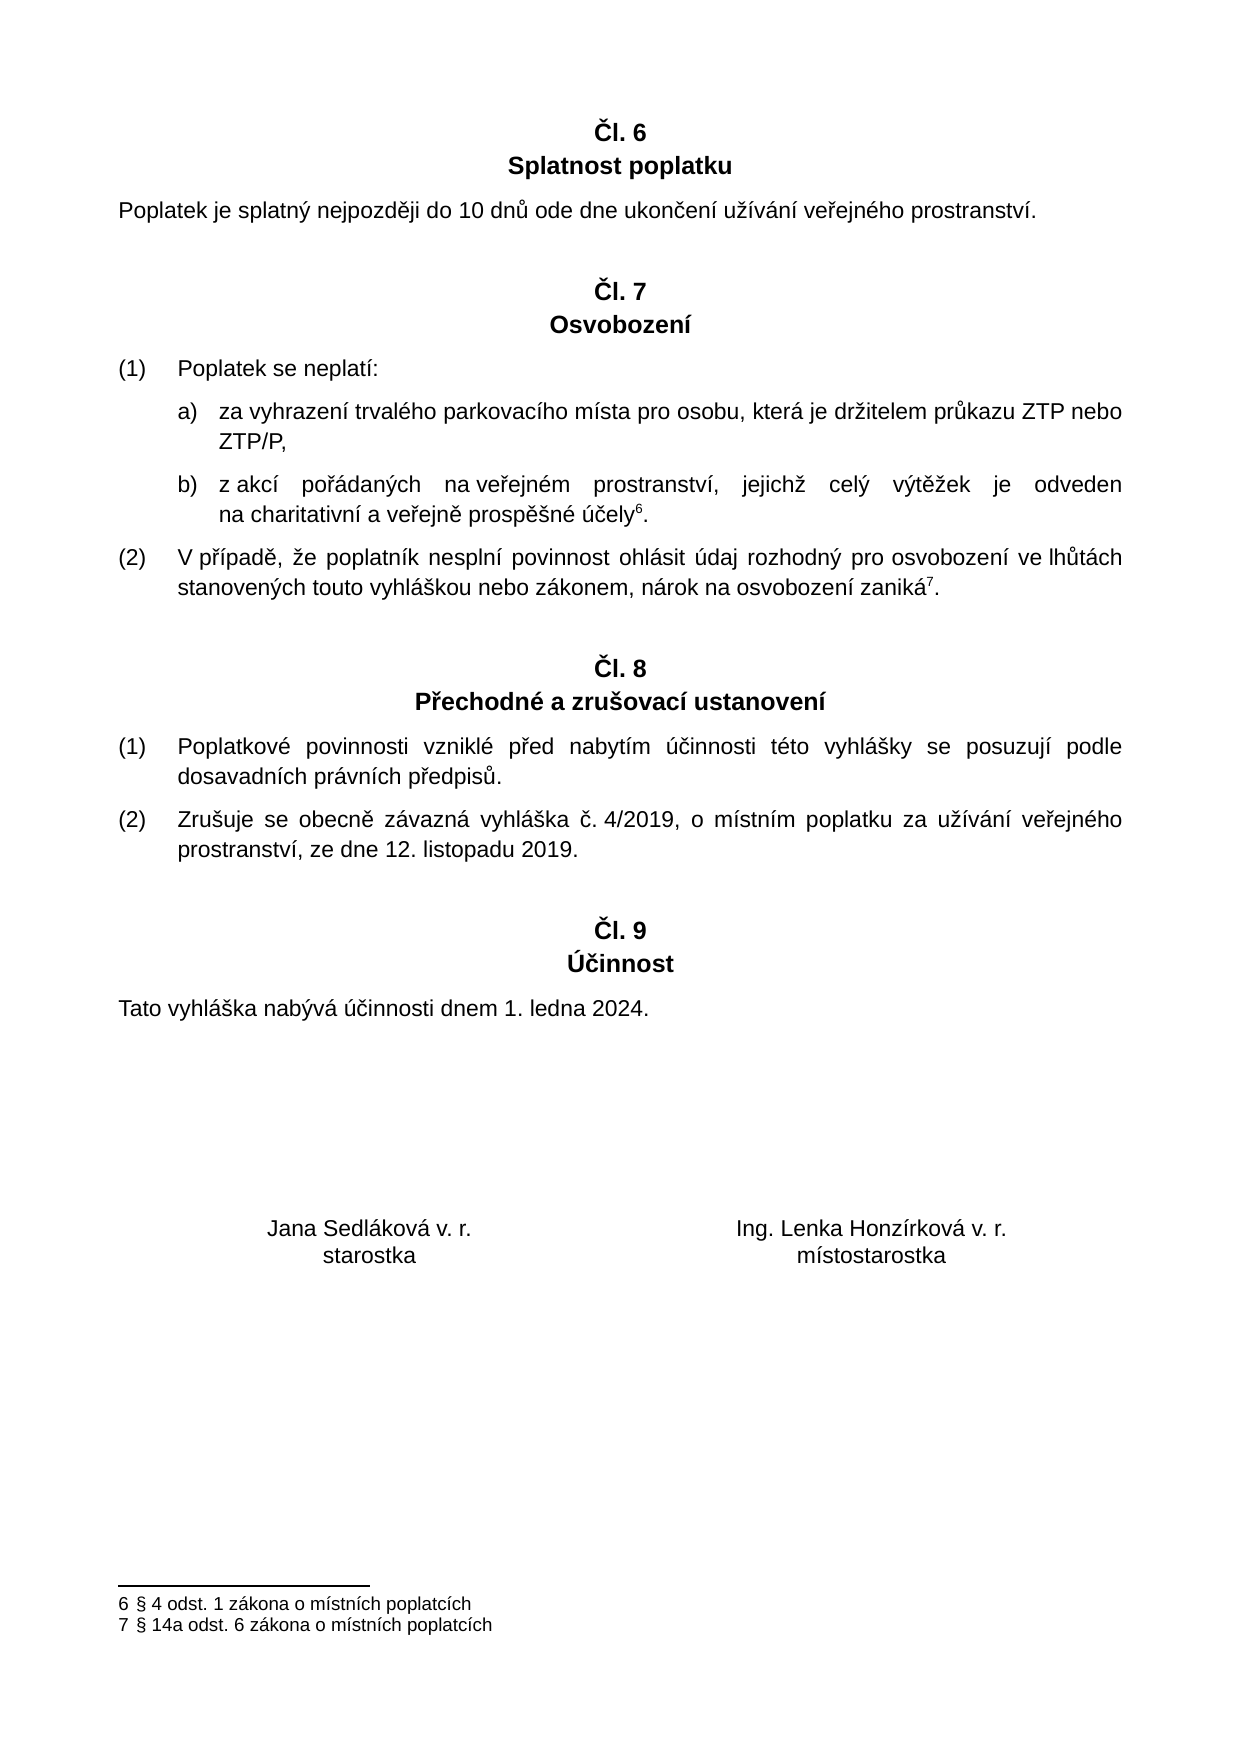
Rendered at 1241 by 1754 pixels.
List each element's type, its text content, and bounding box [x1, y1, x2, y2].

text Tato vyhláška nabývá účinnosti dnem 1. ledna 2024. [118, 995, 1122, 1021]
table_cell [118, 1274, 620, 1392]
table_header Jana Sedláková v. r. starostka [118, 1156, 620, 1274]
table_header Ing. Lenka Honzírková v. r. místostarostka [620, 1156, 1122, 1274]
list Zrušuje se obecně závazná vyhláška č. 4/2019, o místním poplatku za užívání veřejného prostranství, ze dne 12. listopadu 2019. [118, 806, 1122, 862]
subtitle Čl. 9 Účinnost [118, 916, 1122, 978]
subtitle Čl. 8 Přechodné a zrušovací ustanovení [118, 654, 1122, 716]
list Poplatkové povinnosti vzniklé před nabytím účinnosti této vyhlášky se posuzují podle dosavadních právních předpisů. [118, 733, 1122, 789]
list § 14a odst. 6 zákona o místních poplatcích [118, 1614, 1122, 1635]
text Poplatek je splatný nejpozději do 10 dnů ode dne ukončení užívání veřejného prostranství. [118, 197, 1122, 223]
subtitle Čl. 6 Splatnost poplatku [118, 118, 1122, 180]
list z akcí pořádaných na veřejném prostranství, jejichž celý výtěžek je odveden na charitativní a veřejně prospěšné účely. [177, 471, 1122, 528]
list za vyhrazení trvalého parkovacího místa pro osobu, která je držitelem průkazu ZTP nebo ZTP/P, [177, 398, 1122, 455]
subtitle Čl. 7 Osvobození [118, 277, 1122, 339]
table_cell [620, 1274, 1122, 1392]
list V případě, že poplatník nesplní povinnost ohlásit údaj rozhodný pro osvobození ve lhůtách stanovených touto vyhláškou nebo zákonem, nárok na osvobození zaniká. [118, 544, 1122, 601]
list Poplatek se neplatí: [118, 355, 1122, 382]
list § 4 odst. 1 zákona o místních poplatcích [118, 1592, 1122, 1614]
